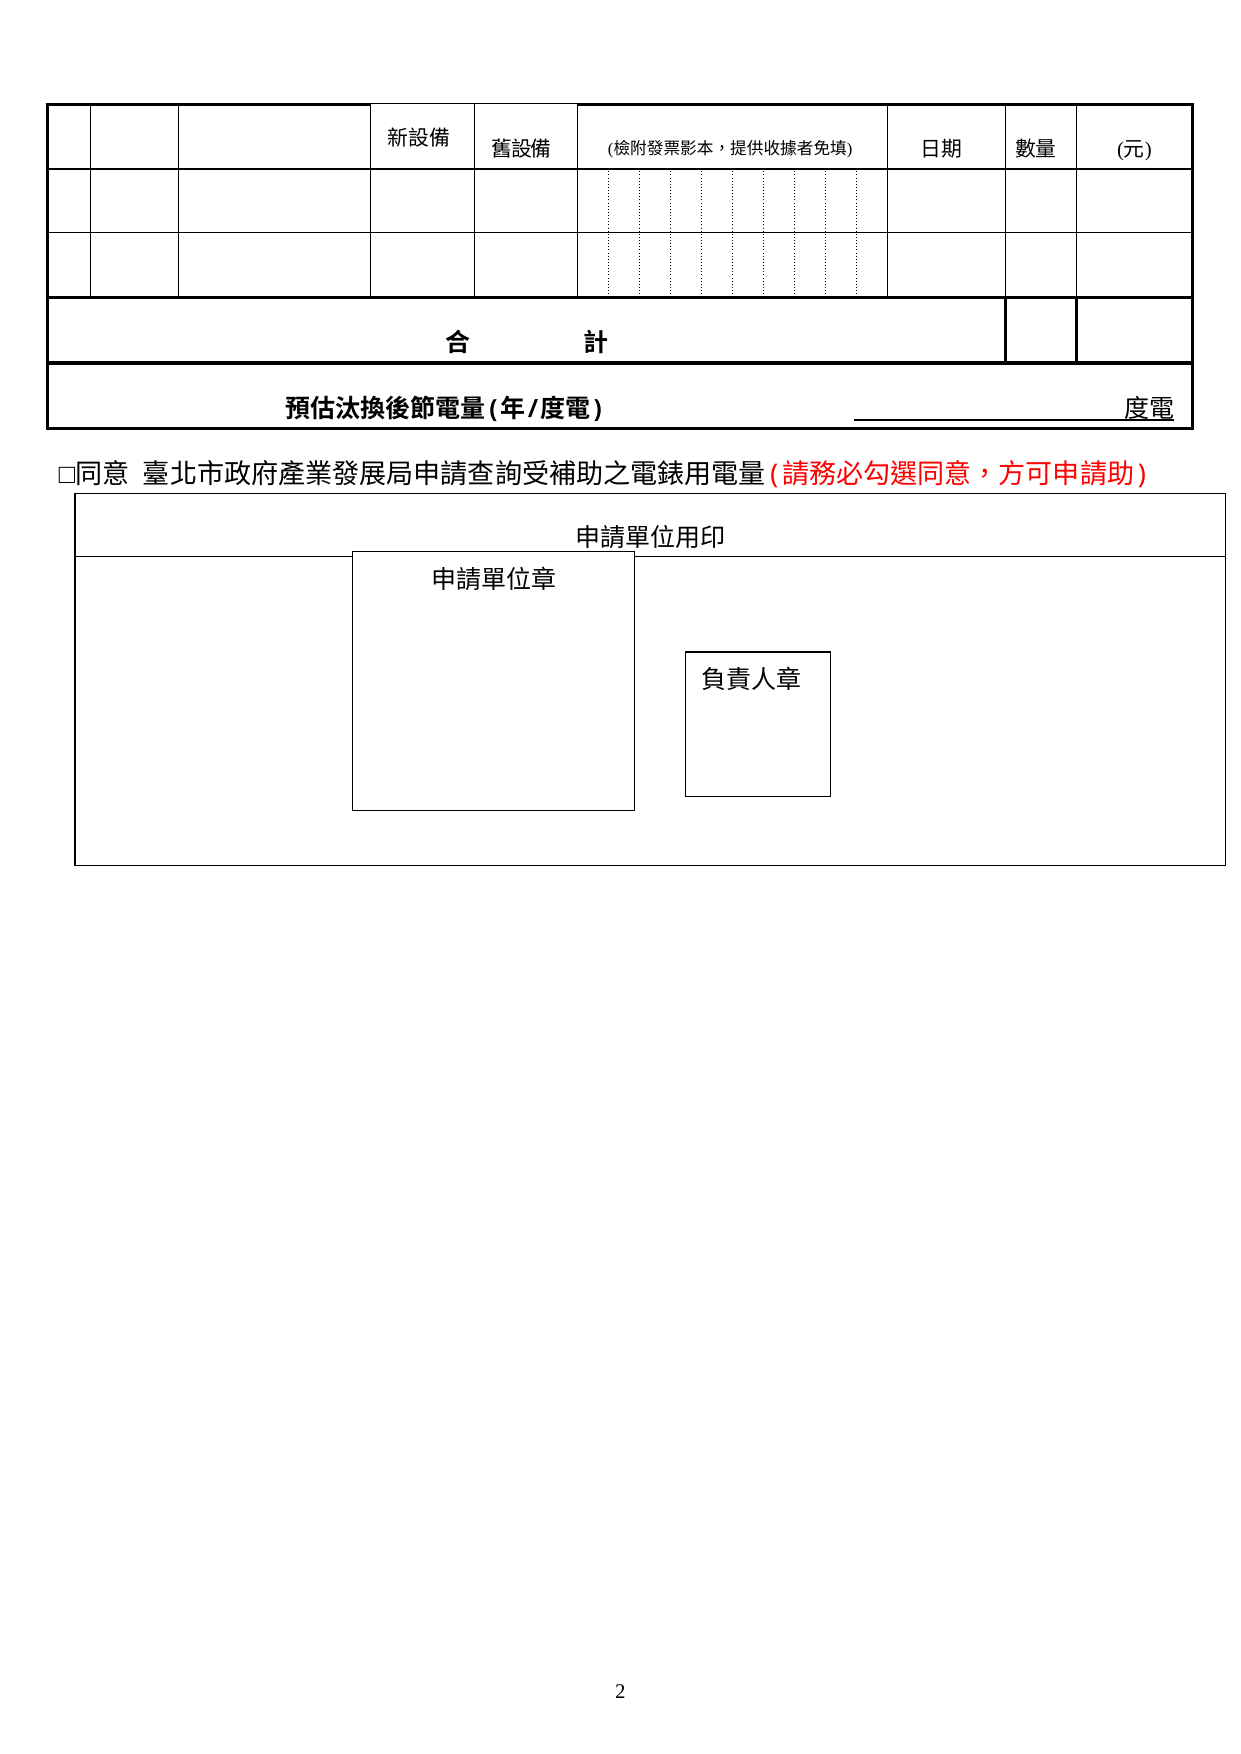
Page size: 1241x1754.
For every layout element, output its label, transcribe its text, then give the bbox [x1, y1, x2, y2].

table_cell [764, 170, 794, 232]
table_cell [640, 233, 671, 296]
table_cell 新設備 [371, 104, 474, 168]
table_cell [701, 233, 732, 296]
table_cell [49, 170, 90, 232]
table_cell [1077, 233, 1191, 296]
table_cell [1078, 299, 1191, 361]
table_cell [353, 552, 634, 810]
table_cell [640, 170, 671, 232]
table_cell [179, 106, 370, 168]
table_cell [578, 170, 608, 232]
table_cell [578, 233, 608, 296]
table_cell 日期 [888, 106, 1005, 168]
table_cell 序號 [49, 106, 90, 168]
table_cell 合 計 [49, 299, 1004, 361]
table_cell 數量 [1006, 106, 1076, 168]
table_cell [609, 233, 639, 296]
table_cell [371, 233, 474, 296]
table_cell [76, 557, 1225, 865]
table_cell [733, 233, 763, 296]
table_cell [1077, 170, 1191, 232]
table_cell (檢附發票影本，提供收據者免填) [578, 106, 887, 168]
table_cell [609, 170, 639, 232]
table_cell [1006, 233, 1076, 296]
table_cell [475, 233, 577, 296]
table_cell [671, 233, 701, 296]
table_cell 廠牌名稱 [91, 106, 178, 168]
table_cell [826, 233, 857, 296]
table_cell [1007, 299, 1075, 361]
table_cell [733, 170, 763, 232]
table_cell [888, 233, 1005, 296]
table_header 申請單位用印 [76, 494, 1225, 556]
table_cell [857, 170, 887, 232]
table_cell 舊設備 [475, 104, 577, 168]
table_cell [795, 170, 826, 232]
table_cell [179, 170, 370, 232]
table_cell [764, 233, 794, 296]
table_cell [1006, 170, 1076, 232]
table_cell [49, 233, 90, 296]
table_cell [91, 170, 178, 232]
table_cell [91, 233, 178, 296]
table_cell [371, 170, 474, 232]
table_cell [179, 233, 370, 296]
table_cell [888, 170, 1005, 232]
table_cell 度電 [843, 365, 1191, 427]
table_cell [826, 170, 857, 232]
table_cell □同意 臺北市政府產業發展局申請查詢受補助之電錶用電量(請務必勾選同意，方可申請助) [48, 430, 1193, 493]
table_cell (元) [1077, 106, 1191, 168]
table_cell [701, 170, 732, 232]
table_cell 預估汰換後節電量(年/度電) [49, 365, 843, 427]
table_cell [475, 170, 577, 232]
table_cell [671, 170, 701, 232]
table_cell [795, 233, 826, 296]
table_cell [857, 233, 887, 296]
